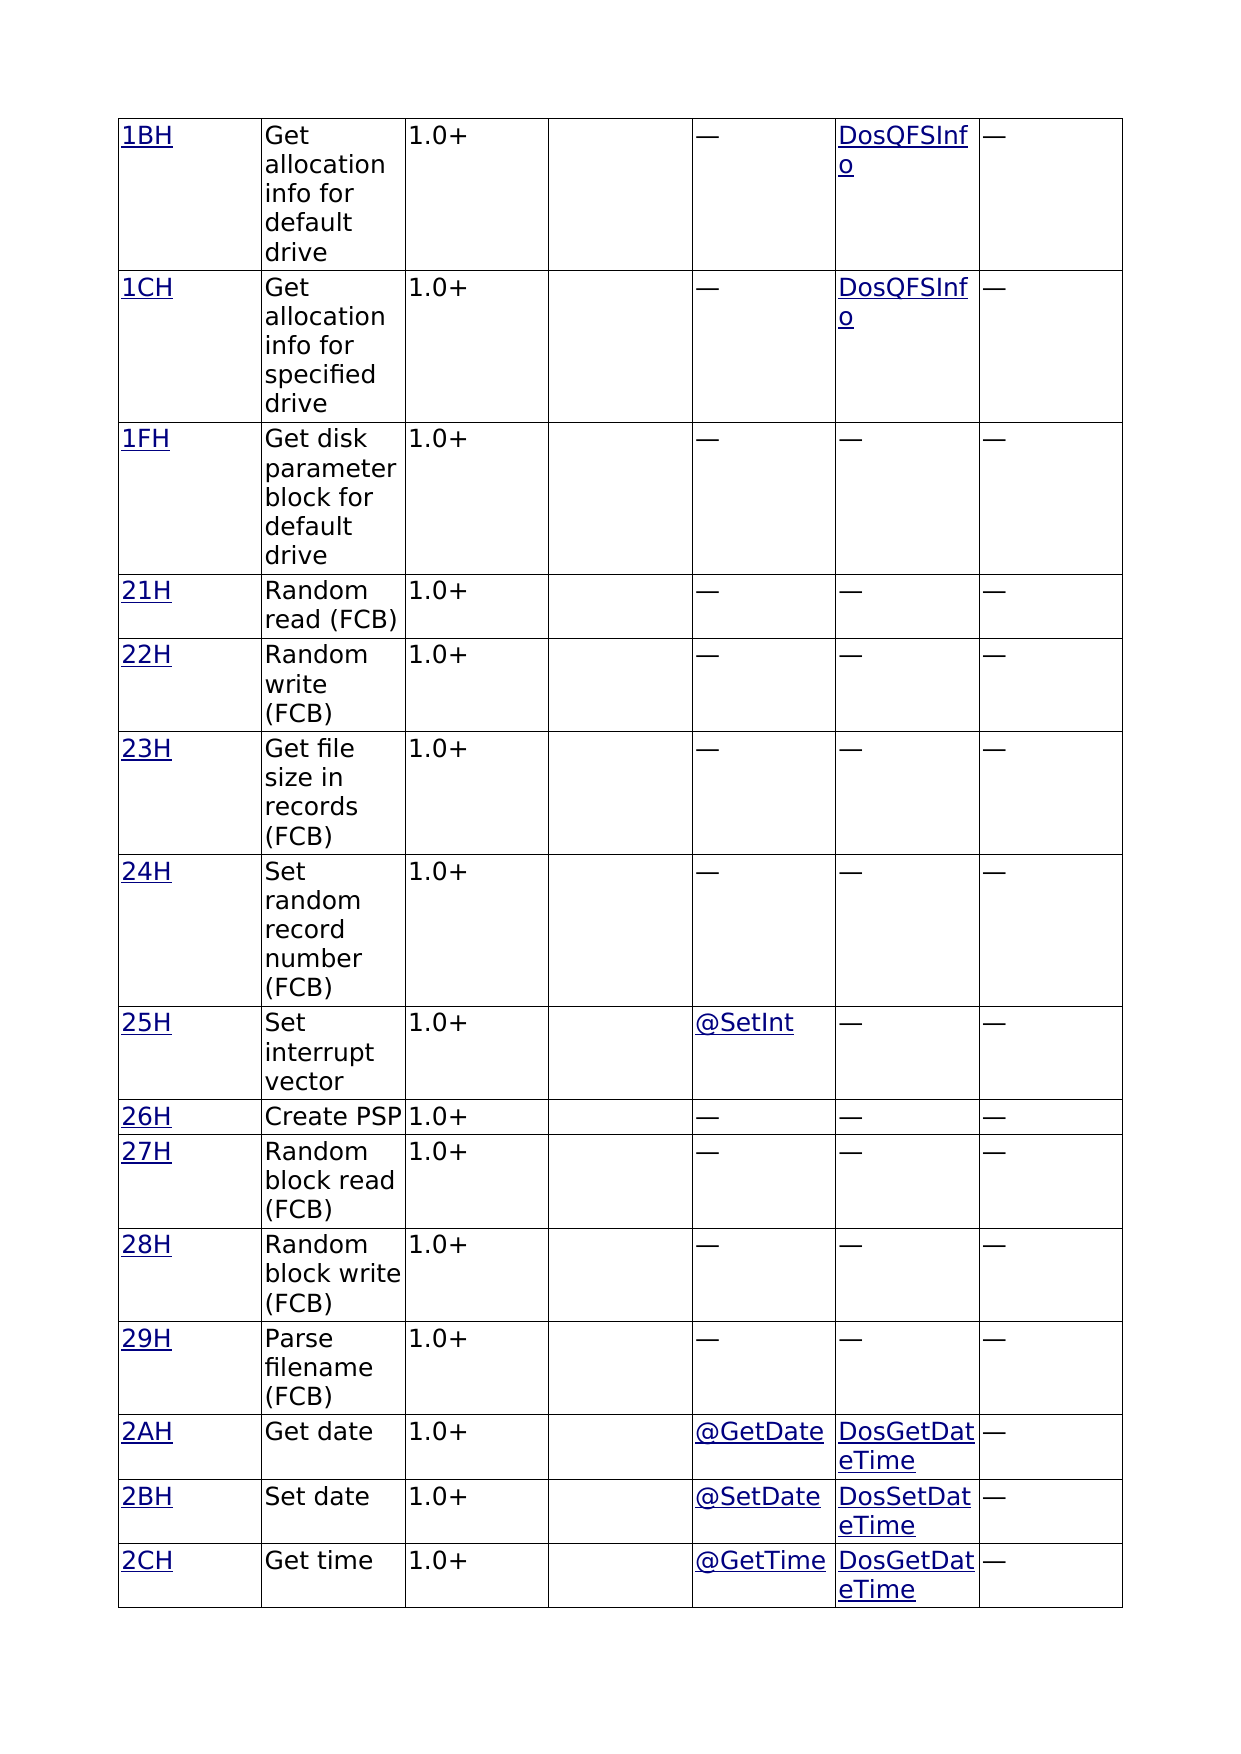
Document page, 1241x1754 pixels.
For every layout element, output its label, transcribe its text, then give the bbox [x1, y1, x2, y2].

table_cell Random block read (FCB) [262, 1135, 405, 1227]
table_cell 1.0+ [406, 119, 548, 270]
table_cell — [693, 1100, 835, 1134]
table_cell — [693, 423, 835, 573]
table_cell — [693, 1229, 835, 1321]
table_cell 22H [119, 639, 261, 731]
table_cell — [980, 1007, 1122, 1099]
table_cell — [980, 1480, 1122, 1543]
table_cell — [980, 1135, 1122, 1227]
table_cell 1.0+ [406, 639, 548, 731]
table_cell DosGetDateTime [836, 1544, 979, 1607]
table_cell — [980, 1229, 1122, 1321]
table_cell — [693, 575, 835, 638]
table_cell 25H [119, 1007, 261, 1099]
table_cell [549, 271, 692, 422]
table_cell 28H [119, 1229, 261, 1321]
table_cell — [693, 732, 835, 854]
table_cell 1.0+ [406, 271, 548, 422]
table_cell Get allocation info for specified drive [262, 271, 405, 422]
table_cell 29H [119, 1322, 261, 1414]
table_cell Random read (FCB) [262, 575, 405, 638]
table_cell [549, 732, 692, 854]
table_cell Get allocation info for default drive [262, 119, 405, 270]
table_cell 1CH [119, 271, 261, 422]
table_cell Set date [262, 1480, 405, 1543]
table_cell Set random record number (FCB) [262, 855, 405, 1006]
table_cell 2BH [119, 1480, 261, 1543]
table_cell 21H [119, 575, 261, 638]
table_cell [549, 575, 692, 638]
table_cell — [980, 855, 1122, 1006]
table_cell — [980, 1415, 1122, 1479]
table_cell @GetTime [693, 1544, 835, 1607]
table_cell [549, 855, 692, 1006]
table_cell — [836, 1100, 979, 1134]
table_cell — [693, 855, 835, 1006]
table_cell Create PSP [262, 1100, 405, 1134]
table_cell 1.0+ [406, 732, 548, 854]
table_cell Random write (FCB) [262, 639, 405, 731]
table_cell [549, 1480, 692, 1543]
table_cell — [980, 1544, 1122, 1607]
table_cell DosQFSInfo [836, 119, 979, 270]
table_cell 23H [119, 732, 261, 854]
table_cell 1.0+ [406, 1135, 548, 1227]
table_cell Get date [262, 1415, 405, 1479]
table_cell 1.0+ [406, 1415, 548, 1479]
table_cell — [836, 1322, 979, 1414]
table_cell 1FH [119, 423, 261, 573]
table_cell — [980, 639, 1122, 731]
table_cell Get disk parameter block for default drive [262, 423, 405, 573]
table_cell 1.0+ [406, 575, 548, 638]
table_cell 26H [119, 1100, 261, 1134]
table_cell — [980, 1322, 1122, 1414]
table_cell [549, 1135, 692, 1227]
table_cell Get time [262, 1544, 405, 1607]
table_cell DosQFSInfo [836, 271, 979, 422]
table_cell [549, 119, 692, 270]
table_cell [549, 1007, 692, 1099]
table_cell 24H [119, 855, 261, 1006]
table_cell 2CH [119, 1544, 261, 1607]
table_cell [549, 639, 692, 731]
table_cell — [980, 575, 1122, 638]
table_cell 1.0+ [406, 1322, 548, 1414]
table_cell — [693, 639, 835, 731]
table_cell [549, 1100, 692, 1134]
table_cell — [836, 1007, 979, 1099]
table_cell 1.0+ [406, 423, 548, 573]
table_cell [549, 1229, 692, 1321]
table_cell — [836, 1229, 979, 1321]
table_cell DosGetDateTime [836, 1415, 979, 1479]
table_cell — [836, 423, 979, 573]
table_cell Random block write (FCB) [262, 1229, 405, 1321]
table_cell — [980, 423, 1122, 573]
table_cell [549, 1322, 692, 1414]
table_cell 1.0+ [406, 1100, 548, 1134]
table_cell Set interrupt vector [262, 1007, 405, 1099]
table_cell 1.0+ [406, 1007, 548, 1099]
table_cell Parse filename (FCB) [262, 1322, 405, 1414]
table_cell 1BH [119, 119, 261, 270]
table_cell — [836, 855, 979, 1006]
table_cell [549, 423, 692, 573]
table_cell — [980, 1100, 1122, 1134]
table_cell 1.0+ [406, 1480, 548, 1543]
table_cell 1.0+ [406, 1544, 548, 1607]
table_cell [549, 1544, 692, 1607]
table_cell DosSetDateTime [836, 1480, 979, 1543]
table_cell — [836, 732, 979, 854]
table_cell @SetInt [693, 1007, 835, 1099]
table_cell 2AH [119, 1415, 261, 1479]
table_cell 1.0+ [406, 855, 548, 1006]
table_cell 1.0+ [406, 1229, 548, 1321]
table_cell — [693, 1322, 835, 1414]
table_cell @SetDate [693, 1480, 835, 1543]
table_cell — [836, 575, 979, 638]
table_cell 27H [119, 1135, 261, 1227]
table_cell — [980, 732, 1122, 854]
table_cell @GetDate [693, 1415, 835, 1479]
table_cell — [836, 1135, 979, 1227]
table_cell — [693, 119, 835, 270]
table_cell — [693, 1135, 835, 1227]
table_cell — [836, 639, 979, 731]
table_cell — [693, 271, 835, 422]
table_cell Get file size in records (FCB) [262, 732, 405, 854]
table_cell — [980, 271, 1122, 422]
table_cell [549, 1415, 692, 1479]
table_cell — [980, 119, 1122, 270]
